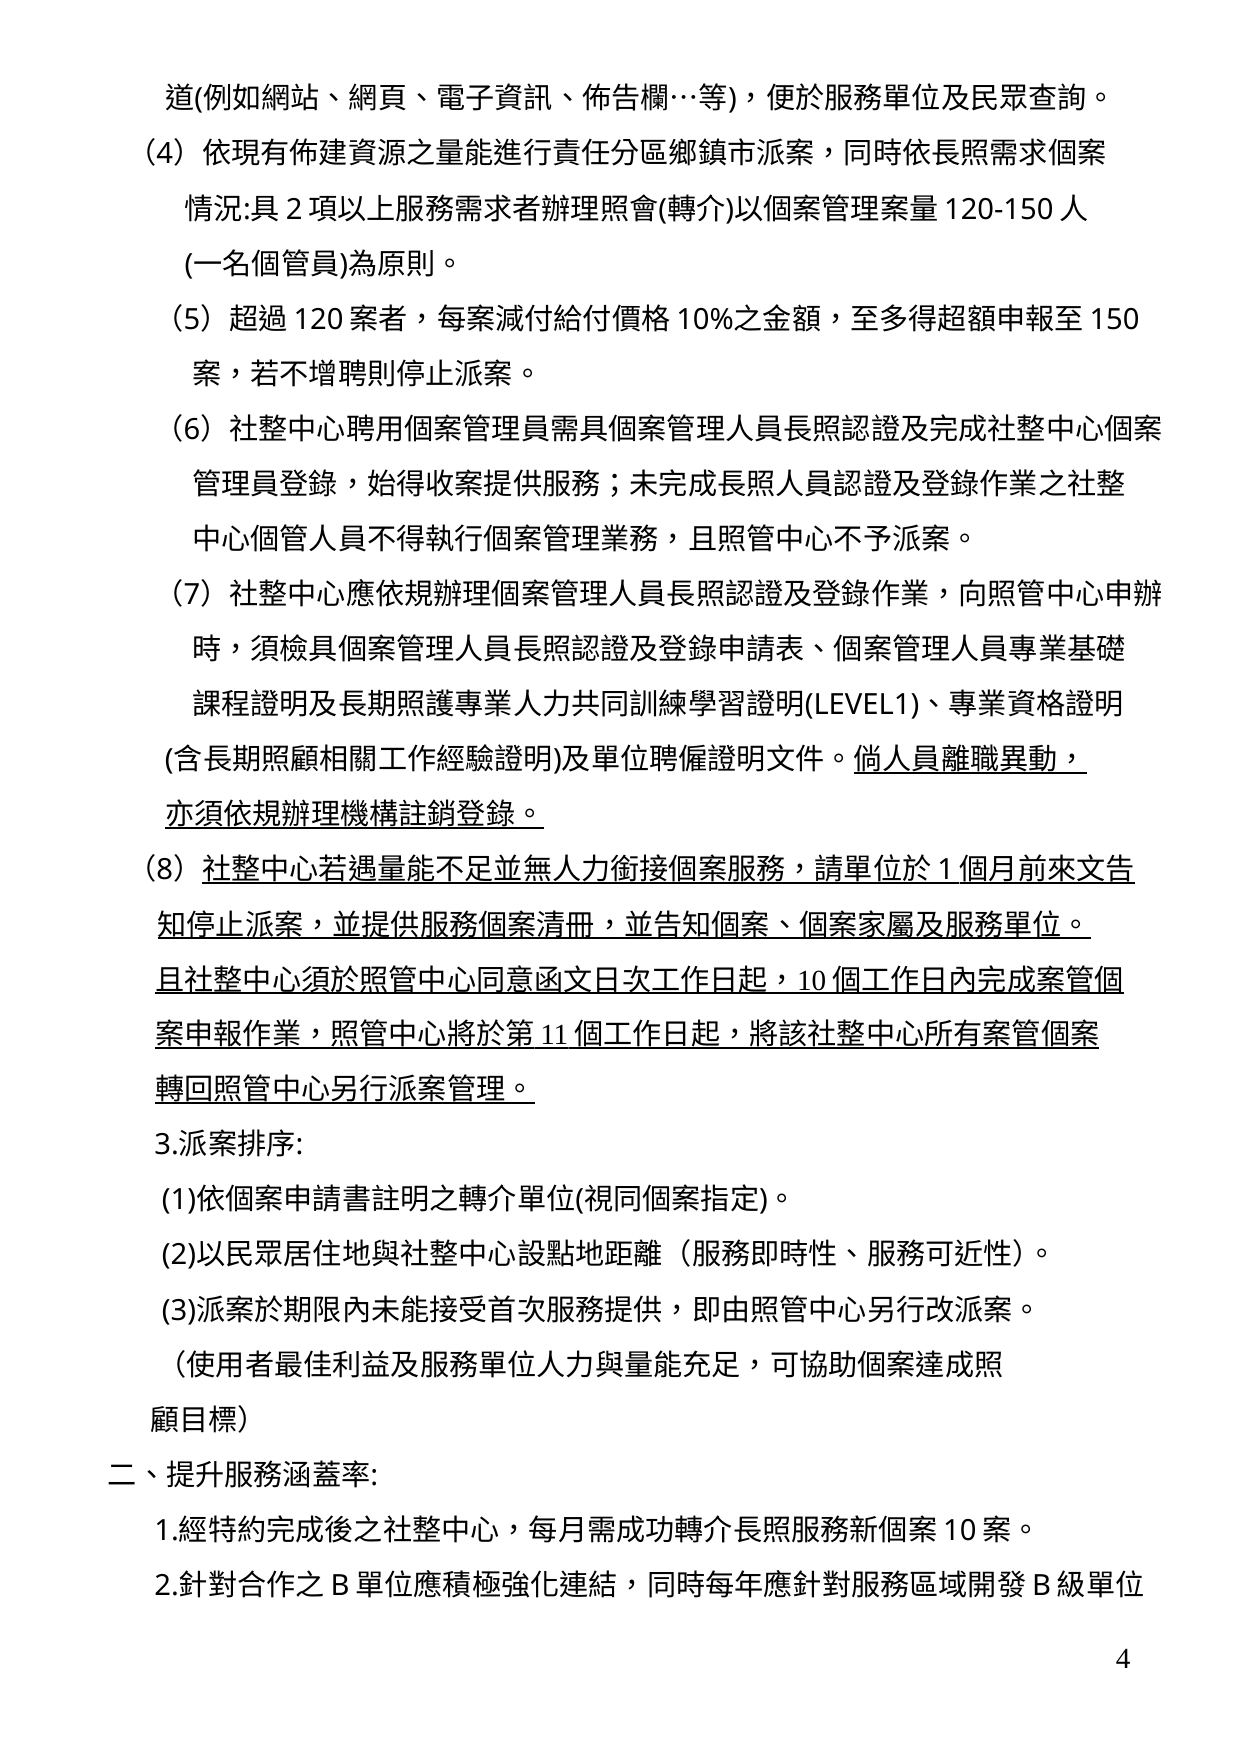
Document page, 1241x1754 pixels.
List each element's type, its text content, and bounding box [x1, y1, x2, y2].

text 亦須依規辦理機構註銷登錄。 [75, 791, 1165, 833]
text 二、提升服務涵蓋率: [100, 1451, 1165, 1493]
text (含長期照顧相關工作經驗證明)及單位聘僱證明文件。倘人員離職異動， [75, 736, 1165, 778]
text (一名個管員)為原則。 [125, 240, 1165, 283]
text （8）社整中心若遇量能不足並無人力銜接個案服務，請單位於1個月前來文告 [75, 846, 1165, 888]
text 時，須檢具個案管理人員長照認證及登錄申請表、個案管理人員專業基礎 [125, 626, 1165, 668]
text （7）社整中心應依規辦理個案管理人員長照認證及登錄作業，向照管中心申辦 [125, 571, 1165, 613]
text 3.派案排序: [125, 1121, 1165, 1163]
text 轉回照管中心另行派案管理。 [75, 1066, 1165, 1108]
text 1.經特約完成後之社整中心，每月需成功轉介長照服務新個案10案。 [125, 1506, 1165, 1549]
text 知停止派案，並提供服務個案清冊，並告知個案、個案家屬及服務單位。 [75, 901, 1165, 943]
text （使用者最佳利益及服務單位人力與量能充足，可協助個案達成照 [75, 1341, 1165, 1383]
text 顧目標） [75, 1396, 1165, 1438]
text 案，若不增聘則停止派案。 [125, 351, 1165, 393]
text 且社整中心須於照管中心同意函文日次工作日起，10個工作日內完成案管個 [75, 956, 1165, 998]
text (1)依個案申請書註明之轉介單位(視同個案指定)。 [125, 1176, 1165, 1218]
text 情況:具2項以上服務需求者辦理照會(轉介)以個案管理案量120-150人 [125, 185, 1165, 228]
text (3)派案於期限內未能接受首次服務提供，即由照管中心另行改派案。 [125, 1286, 1165, 1328]
text 案申報作業，照管中心將於第11個工作日起，將該社整中心所有案管個案 [75, 1011, 1165, 1053]
text 課程證明及長期照護專業人力共同訓練學習證明(LEVEL1)、專業資格證明 [125, 681, 1165, 723]
text （4）依現有佈建資源之量能進行責任分區鄉鎮市派案，同時依長照需求個案 [75, 130, 1165, 172]
text 道(例如網站、網頁、電子資訊、佈告欄…等)，便於服務單位及民眾查詢。 [75, 75, 1165, 117]
text （5）超過120案者，每案減付給付價格10%之金額，至多得超額申報至150 [125, 295, 1165, 338]
text (2)以民眾居住地與社整中心設點地距離（服務即時性、服務可近性）。 [125, 1231, 1165, 1273]
text （6）社整中心聘用個案管理員需具個案管理人員長照認證及完成社整中心個案 [125, 406, 1165, 448]
text 管理員登錄，始得收案提供服務；未完成長照人員認證及登錄作業之社整 [125, 461, 1165, 503]
text 2.針對合作之B單位應積極強化連結，同時每年應針對服務區域開發B級單位 [125, 1561, 1165, 1604]
text 中心個管人員不得執行個案管理業務，且照管中心不予派案。 [125, 516, 1165, 558]
